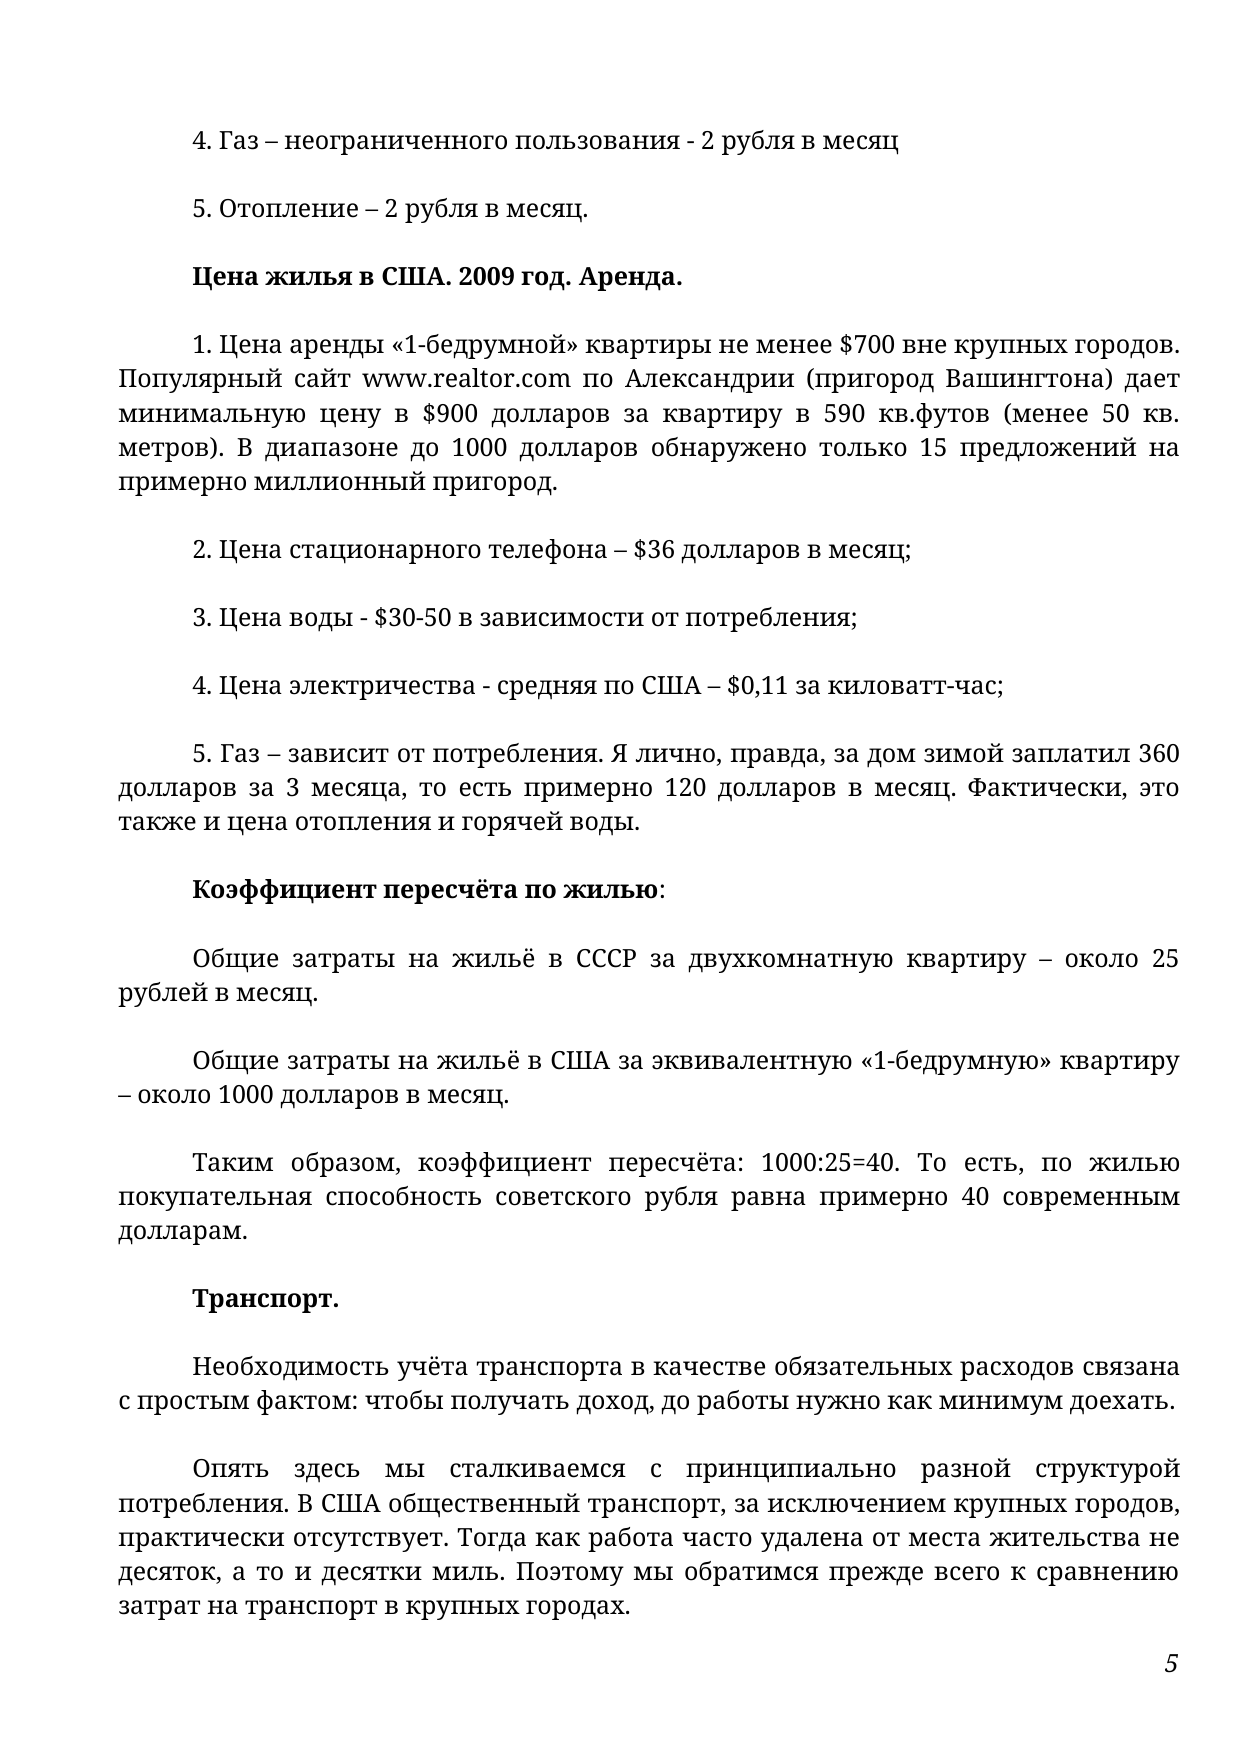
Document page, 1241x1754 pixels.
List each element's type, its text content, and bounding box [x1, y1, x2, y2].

text Необходимость учёта транспорта в качестве обязательных расходов связана с простым фактом: чтобы получать доход, до работы нужно как минимум доехать. [118, 1349, 1181, 1417]
text 5. Газ – зависит от потребления. Я лично, правда, за дом зимой заплатил 360 долларов за 3 месяца, то есть примерно 120 долларов в месяц. Фактически, это также и цена отопления и горячей воды. [118, 736, 1181, 838]
text Таким образом, коэффициент пересчёта: 1000:25=40. То есть, по жилью покупательная способность советского рубля равна примерно 40 современным долларам. [118, 1144, 1181, 1247]
text Общие затраты на жильё в СССР за двухкомнатную квартиру – около 25 рублей в месяц. [118, 940, 1181, 1008]
text 5. Отопление – 2 рубля в месяц. [118, 191, 1181, 225]
text 1. Цена аренды «1-бедрумной» квартиры не менее $700 вне крупных городов. Популярный сайт www.realtor.com по Александрии (пригород Вашингтона) дает минимальную цену в $900 долларов за квартиру в 590 кв.футов (менее 50 кв. метров). В диапазоне до 1000 долларов обнаружено только 15 предложений на примерно миллионный пригород. [118, 327, 1181, 497]
text 3. Цена воды - $30-50 в зависимости от потребления; [118, 599, 1181, 634]
text Цена жилья в США. 2009 год. Аренда. [118, 259, 1181, 293]
text Общие затраты на жильё в США за эквивалентную «1-бедрумную» квартиру – около 1000 долларов в месяц. [118, 1042, 1181, 1111]
text 4. Цена электричества - средняя по США – $0,11 за киловатт-час; [118, 668, 1181, 702]
text 4. Газ – неограниченного пользования - 2 рубля в месяц [118, 123, 1181, 157]
text Коэффициент пересчёта по жилью: [118, 872, 1181, 906]
text 2. Цена стационарного телефона – $36 долларов в месяц; [118, 531, 1181, 566]
text Опять здесь мы сталкиваемся с принципиально разной структурой потребления. В США общественный транспорт, за исключением крупных городов, практически отсутствует. Тогда как работа часто удалена от места жительства не десяток, а то и десятки миль. Поэтому мы обратимся прежде всего к сравнению затрат на транспорт в крупных городах. [118, 1451, 1181, 1621]
text Транспорт. [118, 1281, 1181, 1315]
